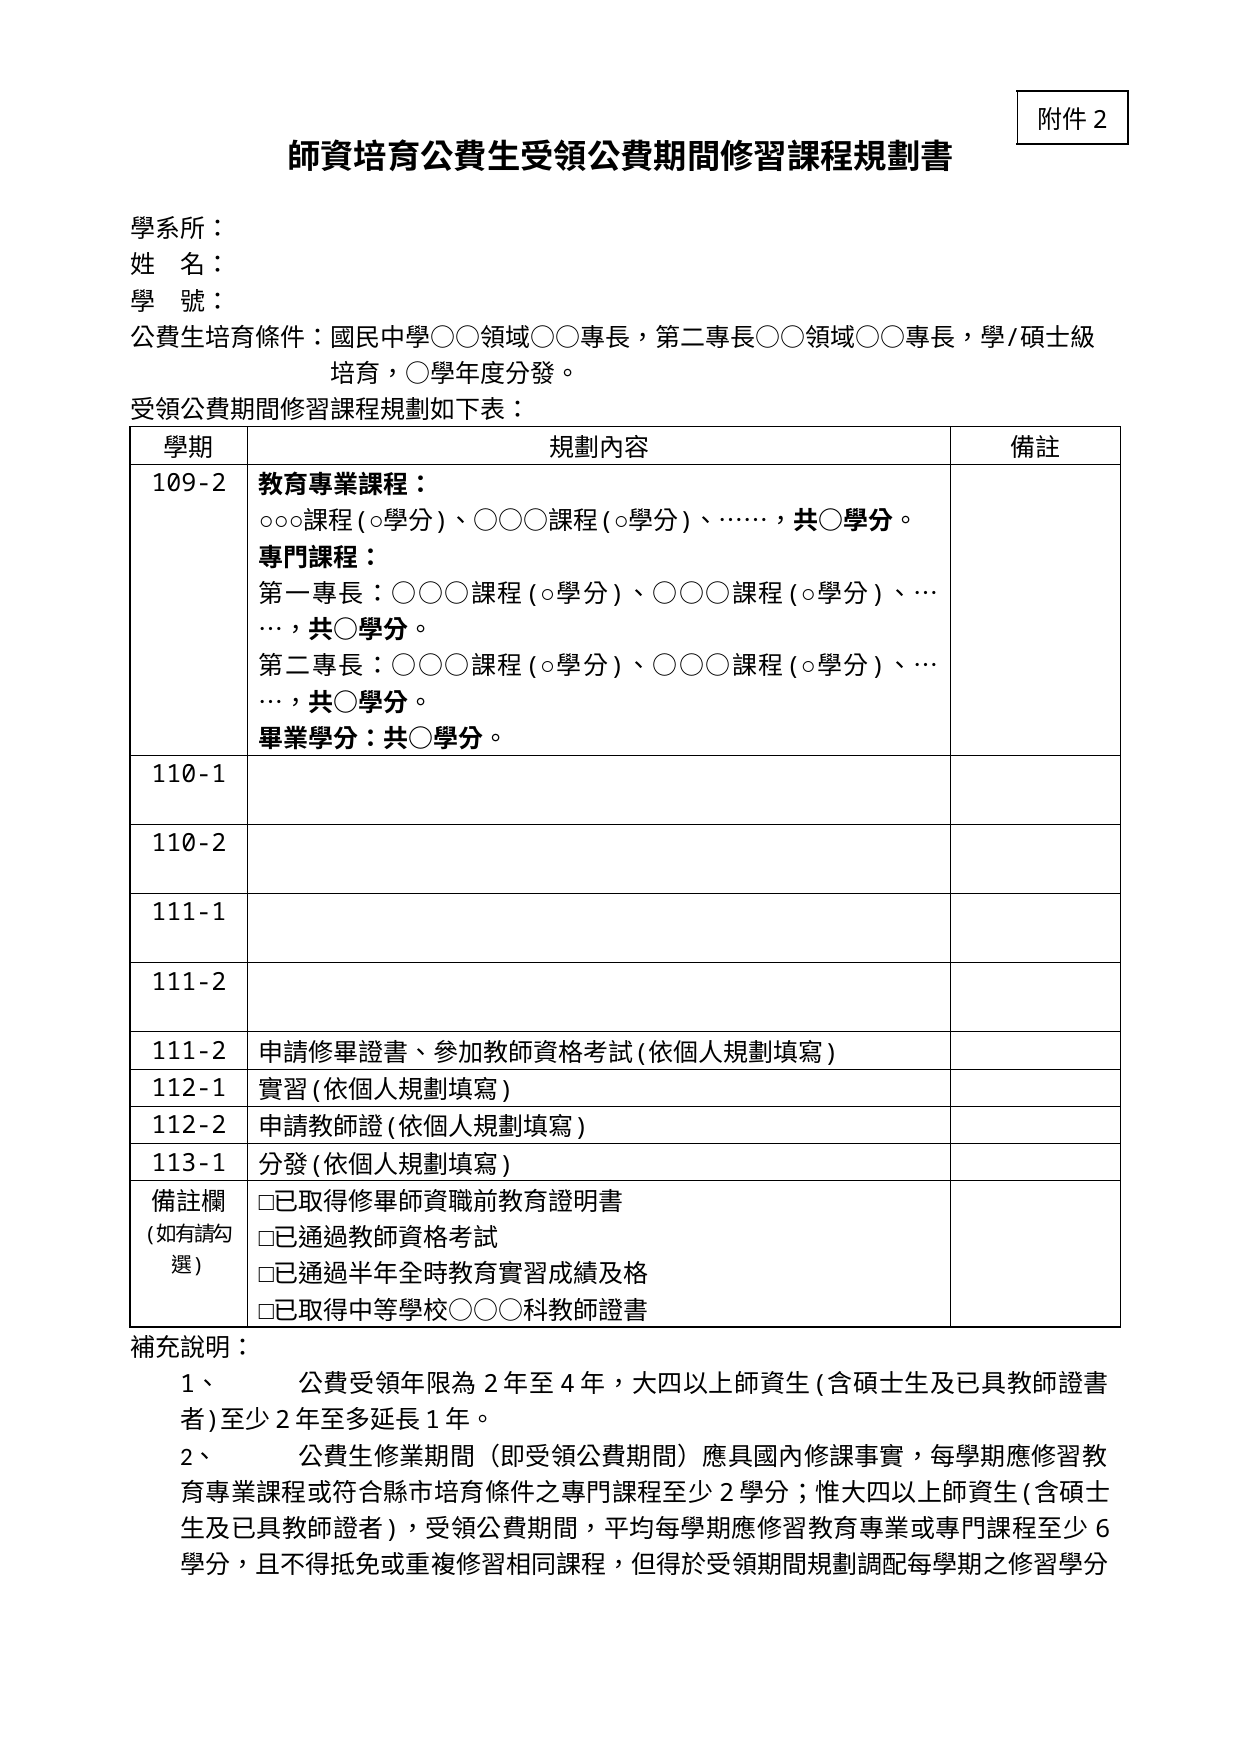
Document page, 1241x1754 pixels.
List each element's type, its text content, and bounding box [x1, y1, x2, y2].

text 姓 名： [130, 245, 1110, 281]
table_header 備註 [951, 427, 1120, 463]
table_cell [951, 1181, 1120, 1326]
table_header 規劃內容 [248, 427, 950, 463]
table_cell 實習(依個人規劃填寫) [248, 1070, 950, 1106]
table_cell [951, 465, 1120, 754]
table_cell [951, 963, 1120, 1031]
list 公費生修業期間（即受領公費期間）應具國內修課事實，每學期應修習教育專業課程或符合縣市培育條件之專門課程至少2學分；惟大四以上師資生(含碩士生及已具教師證者)，受領公費期間，平均每學期應修習教育專業或專門課程至少6學分，且不得抵免或重複修習相同課程，但得於受領期間規劃調配每學期之修習學分 [180, 1436, 1110, 1581]
table_cell [951, 1107, 1120, 1143]
table_cell 110-2 [131, 825, 247, 893]
table_cell 109-2 [131, 465, 247, 754]
table_cell 申請修畢證書、參加教師資格考試(依個人規劃填寫) [248, 1032, 950, 1068]
table_cell [248, 963, 950, 1031]
table_cell [248, 894, 950, 962]
text 師資培育公費生受領公費期間修習課程規劃書 [130, 92, 1110, 175]
table_cell [951, 1144, 1120, 1180]
text 受領公費期間修習課程規劃如下表： [130, 390, 1110, 426]
table_cell 112-1 [131, 1070, 247, 1106]
table_cell [951, 1032, 1120, 1068]
text 公費生培育條件：國民中學○○領域○○專長，第二專長○○領域○○專長，學/碩士級培育，○學年度分發。 [130, 317, 1110, 390]
table_cell 110-1 [131, 756, 247, 824]
table_cell 分發(依個人規劃填寫) [248, 1144, 950, 1180]
table_cell [951, 825, 1120, 893]
list 公費受領年限為2年至4年，大四以上師資生(含碩士生及已具教師證書者)至少2年至多延長1年。 [180, 1364, 1110, 1436]
text 附件2 [1033, 99, 1112, 136]
table_cell 111-1 [131, 894, 247, 962]
text 學系所： [130, 209, 1110, 245]
table_cell 113-1 [131, 1144, 247, 1180]
text 師資培育公費生受領公費期間修習課程規劃書 [1018, 92, 1127, 143]
table_cell [951, 756, 1120, 824]
table_cell [951, 1070, 1120, 1106]
table_cell 申請教師證(依個人規劃填寫) [248, 1107, 950, 1143]
table_header 學期 [131, 427, 247, 463]
table_cell 111-2 [131, 1032, 247, 1068]
text 學 號： [130, 281, 1110, 317]
table_cell [951, 894, 1120, 962]
table_cell [248, 756, 950, 824]
table_cell □已取得修畢師資職前教育證明書 □已通過教師資格考試 □已通過半年全時教育實習成績及格 □已取得中等學校○○○科教師證書 [248, 1181, 950, 1326]
table_cell 教育專業課程： ○○○課程(○學分)、○○○課程(○學分)、……，共○學分。 專門課程： 第一專長：○○○課程(○學分)、○○○課程(○學分)、……，共○學分。 第二專長：○○○課程(○學分)、○○○課程(○學分)、……，共○學分。 畢業學分：共○學分。 [248, 465, 950, 754]
table_cell [248, 825, 950, 893]
table_cell 備註欄 (如有請勾選) [131, 1181, 247, 1326]
text 補充說明： [130, 1328, 1110, 1364]
table_cell 111-2 [131, 963, 247, 1031]
table_cell 112-2 [131, 1107, 247, 1143]
